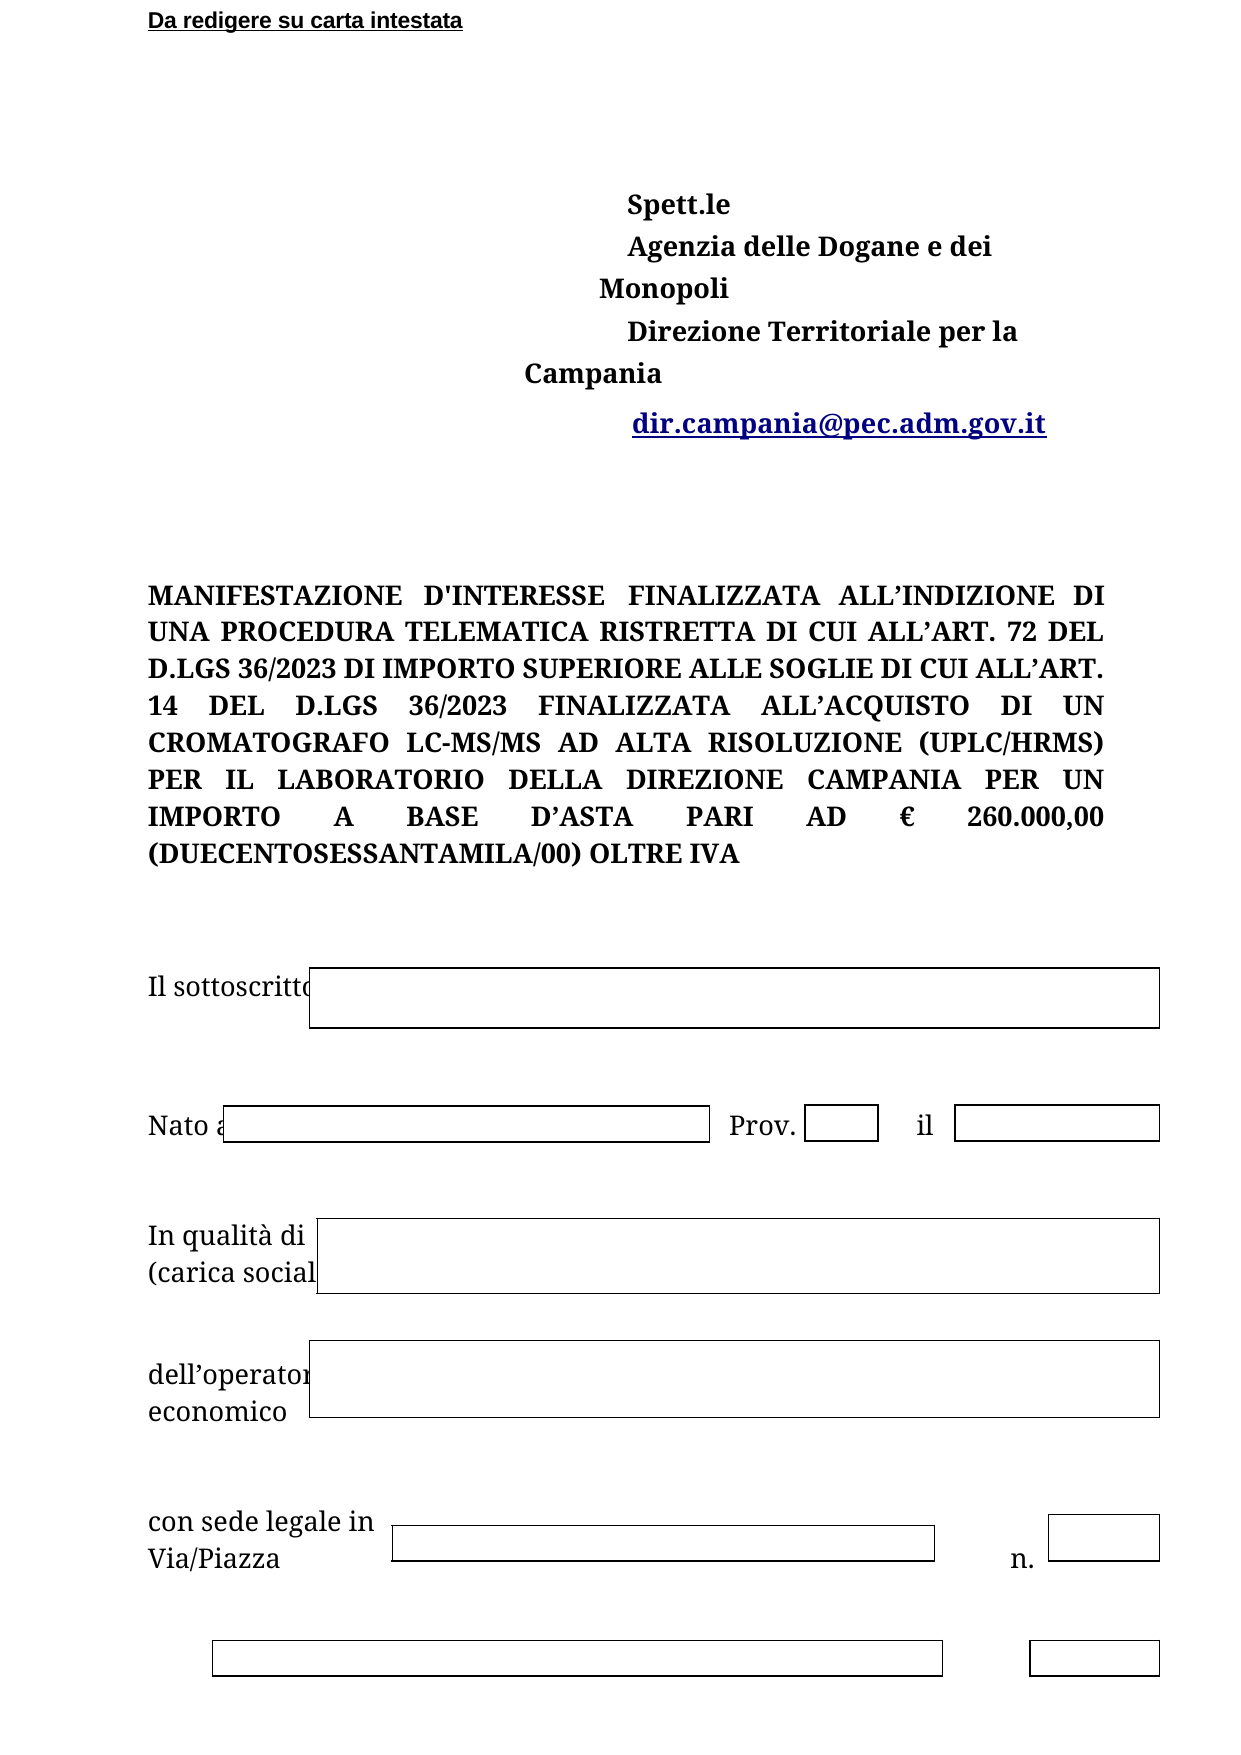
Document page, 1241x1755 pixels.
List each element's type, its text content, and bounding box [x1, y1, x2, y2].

text MANIFESTAZIONE D'INTERESSE FINALIZZATA ALL’INDIZIONE DI UNA PROCEDURA TELEMATICA RISTRETTA DI CUI ALL’ART. 72 DEL D.LGS 36/2023 DI IMPORTO SUPERIORE ALLE SOGLIE DI CUI ALL’ART. 14 DEL D.LGS 36/2023 FINALIZZATA ALL’ACQUISTO DI UN CROMATOGRAFO LC-MS/MS AD ALTA RISOLUZIONE (UPLC/HRMS) PER IL LABORATORIO DELLA DIREZIONE CAMPANIA PER UN IMPORTO A BASE D’ASTA PARI AD € 260.000,00 (DUECENTOSESSANTAMILA/00) OLTRE IVA [148, 576, 1105, 871]
text economico [148, 1392, 1105, 1429]
text (carica sociale) [148, 1253, 316, 1290]
text Nato a Prov. il [710, 1106, 1105, 1143]
text Il sottoscritto [148, 967, 309, 1004]
text Spett.le [598, 185, 1105, 222]
text Agenzia delle Dogane e dei Monopoli [599, 228, 1105, 307]
text con sede legale in [148, 1503, 1105, 1560]
text Direzione Territoriale per la Campania [524, 312, 1105, 392]
text Nato a Prov. il [148, 1106, 223, 1143]
text Via/Piazza n. [148, 1539, 1105, 1576]
text Il sottoscritto [310, 969, 1159, 1027]
subtitle dir.campania@pec.adm.gov.it [610, 405, 1123, 442]
subtitle Da redigere su carta intestata [148, 7, 1039, 34]
text In qualità di [148, 1217, 1159, 1293]
text dell’operatore [148, 1355, 309, 1392]
text [1049, 1515, 1159, 1560]
